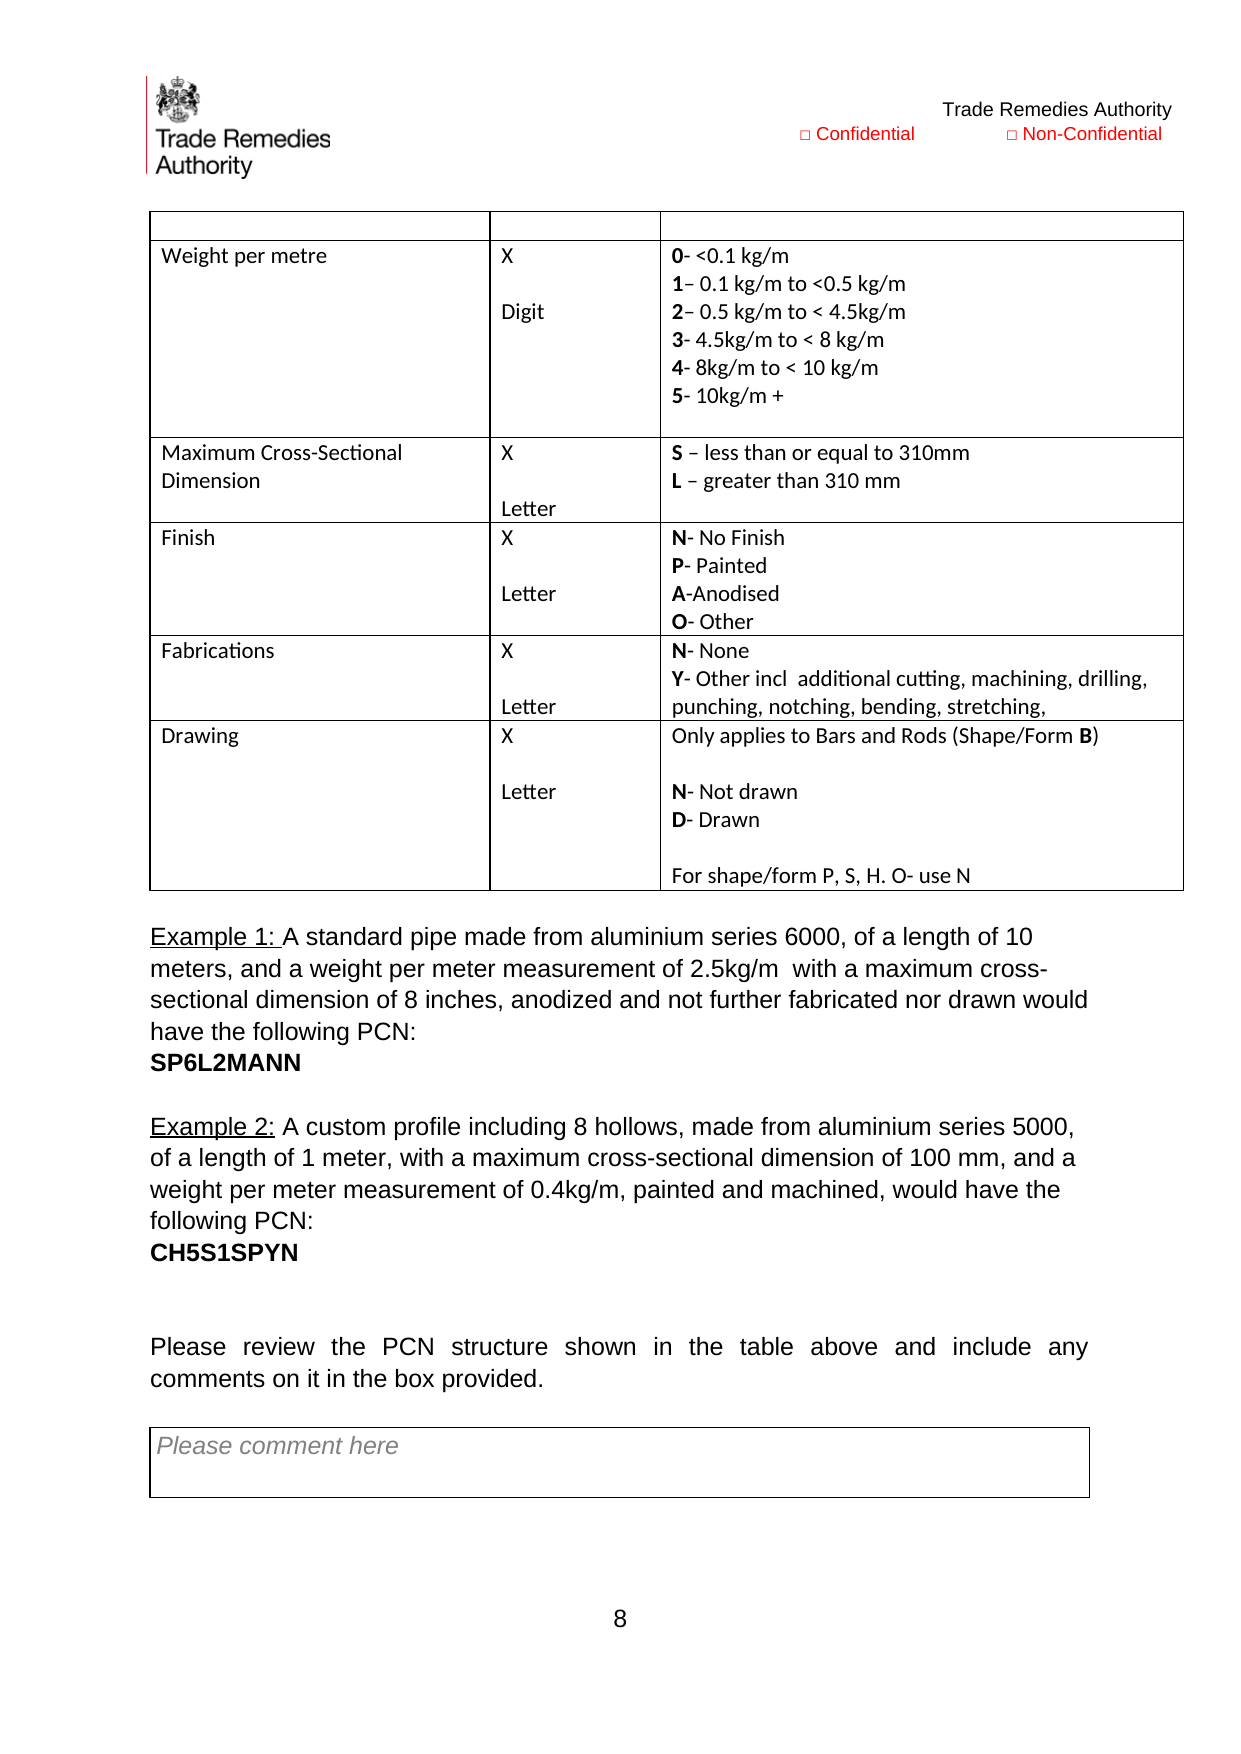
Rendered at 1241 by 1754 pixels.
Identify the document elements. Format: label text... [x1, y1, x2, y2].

table_cell X Digit [491, 241, 660, 437]
table_cell Drawing [151, 721, 489, 889]
table_cell X Letter [491, 438, 660, 522]
text Example 1: A standard pipe made from aluminium series 6000, of a length of 10 meters, and a weight per meter measurement of 2.5kg/m with a maximum cross-sectional dimension of 8 inches, anodized and not further fabricated nor drawn would have the following PCN: [150, 922, 1090, 1046]
table_cell N- None Y- Other incl additional cutting, machining, drilling, punching, notching, bending, stretching, [661, 636, 1183, 720]
table_cell N- No Finish P- Painted A-Anodised O- Other [661, 523, 1183, 635]
table_cell [151, 212, 489, 240]
table_cell 0- <0.1 kg/m 1– 0.1 kg/m to <0.5 kg/m 2– 0.5 kg/m to < 4.5kg/m 3- 4.5kg/m to < 8 kg/m 4- 8kg/m to < 10 kg/m 5- 10kg/m + [661, 241, 1183, 437]
table_cell [491, 212, 660, 240]
table_cell [661, 212, 1183, 240]
table_cell Finish [151, 523, 489, 635]
table_cell Only applies to Bars and Rods (Shape/Form B) N- Not drawn D- Drawn For shape/form P, S, H. O- use N [661, 721, 1183, 889]
table_cell S – less than or equal to 310mm L – greater than 310 mm [661, 438, 1183, 522]
table_cell Weight per metre [151, 241, 489, 437]
table_cell X Letter [491, 721, 660, 889]
text CH5S1SPYN [150, 1238, 1090, 1266]
table_cell Maximum Cross-Sectional Dimension [151, 438, 489, 522]
table_cell X Letter [491, 523, 660, 635]
text Example 2: A custom profile including 8 hollows, made from aluminium series 5000, of a length of 1 meter, with a maximum cross-sectional dimension of 100 mm, and a weight per meter measurement of 0.4kg/m, painted and machined, would have the following PCN: [150, 1111, 1090, 1235]
table_header Please comment here [151, 1428, 1089, 1497]
text SP6L2MANN [150, 1048, 1090, 1077]
table_cell X Letter [491, 636, 660, 720]
table_cell Fabrications [151, 636, 489, 720]
text Please review the PCN structure shown in the table above and include any comments on it in the box provided. [150, 1332, 1090, 1393]
